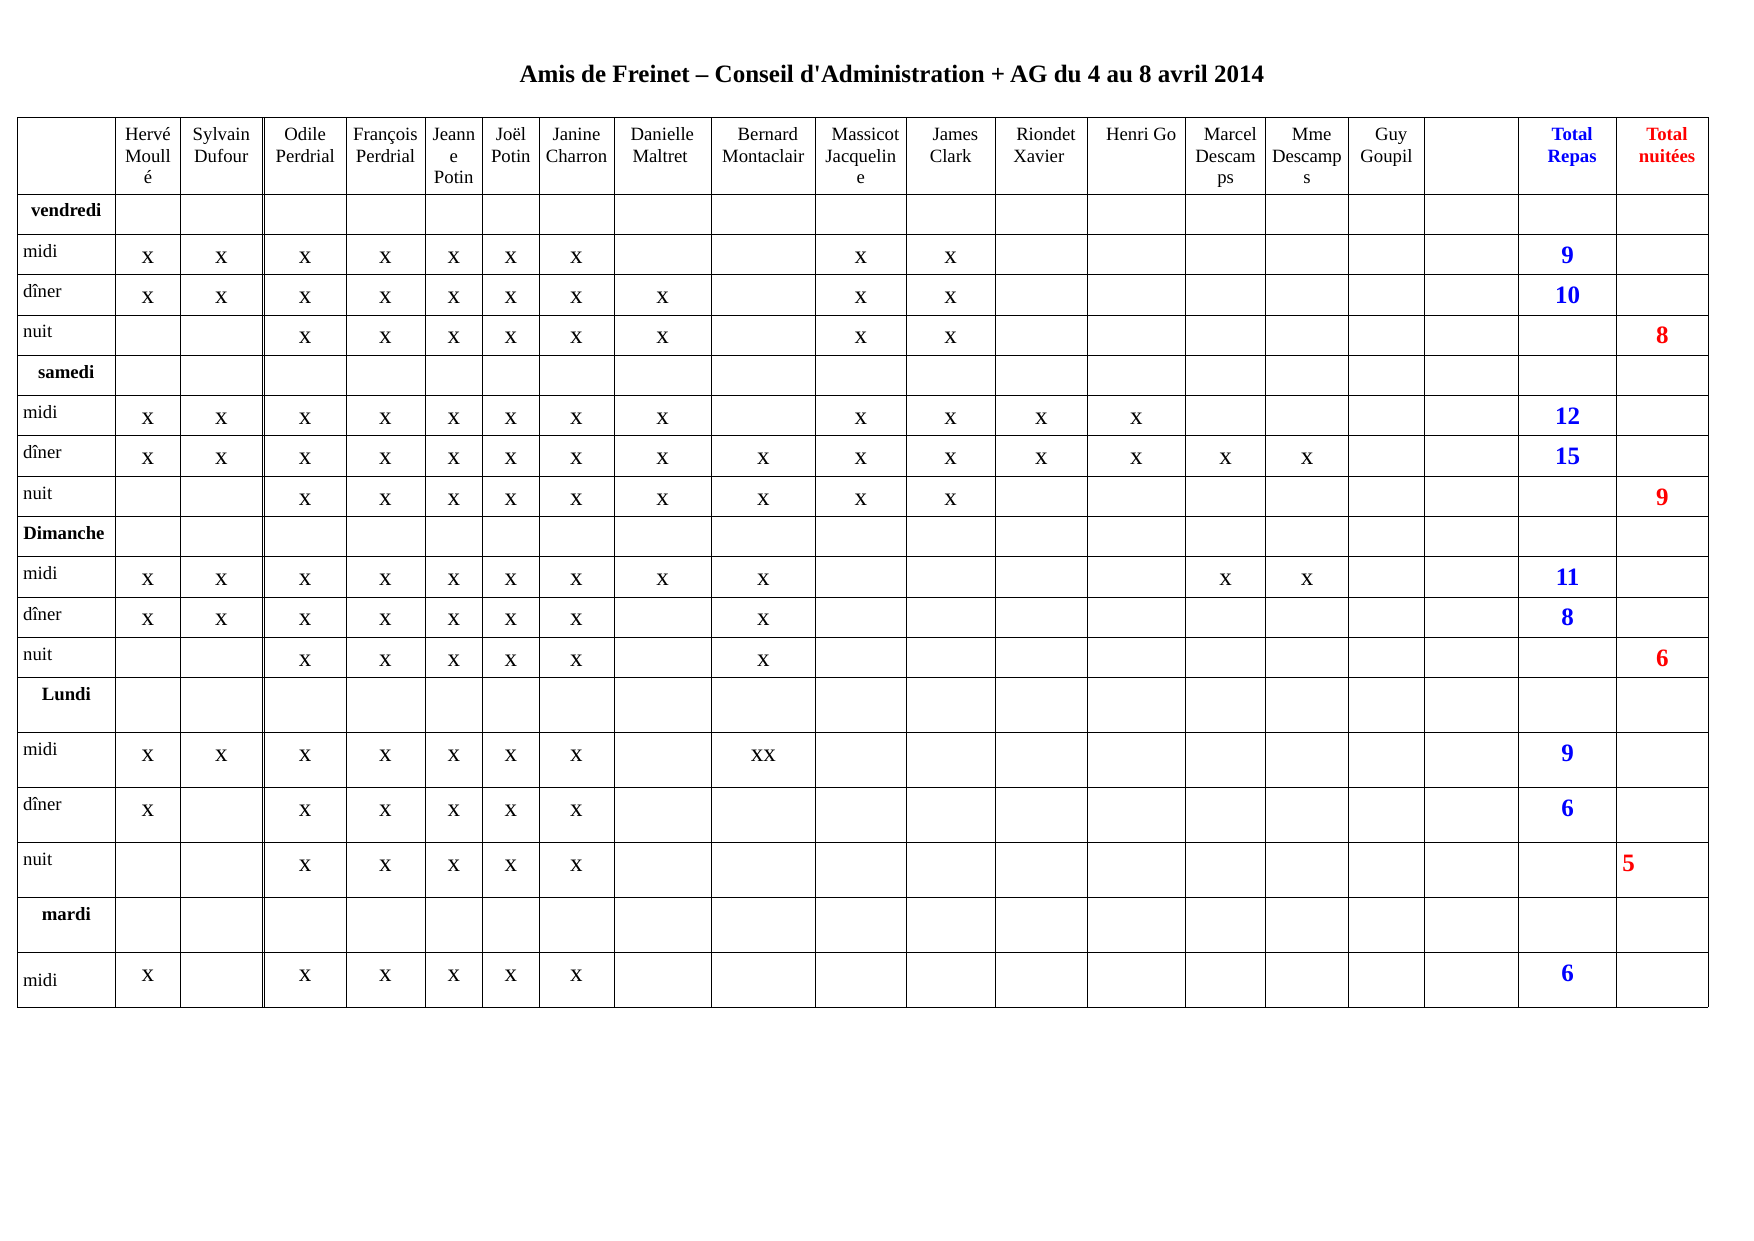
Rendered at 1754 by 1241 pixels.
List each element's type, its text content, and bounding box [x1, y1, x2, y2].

table_cell [1088, 843, 1185, 897]
table_cell x [483, 843, 539, 897]
table_cell nuit [18, 843, 115, 897]
table_cell [1349, 235, 1424, 274]
table_cell [1088, 788, 1185, 842]
table_cell x [615, 477, 711, 516]
table_cell x [540, 557, 614, 597]
table_cell 8 [1617, 316, 1708, 355]
table_cell [996, 557, 1087, 597]
table_cell [483, 195, 539, 234]
table_cell [1519, 477, 1616, 516]
table_cell [1088, 953, 1185, 1007]
table_cell [816, 638, 906, 677]
table_cell [181, 898, 262, 952]
table_cell [907, 953, 995, 1007]
table_cell [116, 843, 180, 897]
table_cell [1349, 598, 1424, 637]
table_cell [426, 678, 482, 732]
table_cell [1186, 788, 1265, 842]
table_cell x [426, 788, 482, 842]
table_cell x [540, 477, 614, 516]
table_cell Dimanche [18, 517, 115, 556]
table_cell x [347, 843, 425, 897]
table_cell x [265, 477, 346, 516]
table_cell x [540, 843, 614, 897]
table_cell x [265, 733, 346, 787]
table_cell [996, 477, 1087, 516]
table_cell [615, 235, 711, 274]
table_cell [1088, 477, 1185, 516]
table_cell [615, 356, 711, 395]
table_cell [1349, 436, 1424, 476]
table_cell [615, 788, 711, 842]
table_cell [1425, 356, 1518, 395]
table_cell [712, 788, 815, 842]
table_cell x [483, 436, 539, 476]
table_cell x [712, 638, 815, 677]
table_cell x [540, 316, 614, 355]
table_cell [907, 898, 995, 952]
table_cell [1186, 598, 1265, 637]
table_cell [712, 396, 815, 435]
table_cell [1425, 678, 1518, 732]
table_cell [1349, 733, 1424, 787]
table_cell x [615, 275, 711, 314]
table_cell 6 [1519, 788, 1616, 842]
table_cell 6 [1617, 638, 1708, 677]
table_cell [907, 843, 995, 897]
table_cell x [347, 275, 425, 314]
table_cell [1186, 477, 1265, 516]
table_cell x [116, 788, 180, 842]
table_cell [712, 235, 815, 274]
table_cell [996, 356, 1087, 395]
table_cell [1266, 598, 1348, 637]
table_cell x [540, 235, 614, 274]
table_cell x [347, 638, 425, 677]
table_cell x [181, 235, 262, 274]
table_cell [1088, 195, 1185, 234]
table_cell x [816, 396, 906, 435]
table_cell x [426, 477, 482, 516]
table_cell [712, 843, 815, 897]
table_cell x [483, 235, 539, 274]
table_cell [907, 638, 995, 677]
table_cell x [265, 598, 346, 637]
table_cell [712, 898, 815, 952]
table_cell [1425, 316, 1518, 355]
table_cell [116, 477, 180, 516]
table_cell [1425, 638, 1518, 677]
table_cell [347, 517, 425, 556]
table_cell x [347, 436, 425, 476]
table_cell [996, 195, 1087, 234]
table_cell [907, 598, 995, 637]
table_cell x [426, 436, 482, 476]
table_cell x [347, 235, 425, 274]
table_cell [265, 898, 346, 952]
table_cell dîner [18, 788, 115, 842]
table_cell [615, 678, 711, 732]
table_cell [426, 195, 482, 234]
table_cell [1425, 235, 1518, 274]
table_cell samedi [18, 356, 115, 395]
table_cell [1349, 898, 1424, 952]
table_cell nuit [18, 316, 115, 355]
table_cell x [483, 733, 539, 787]
table_cell x [540, 436, 614, 476]
table_cell [1425, 898, 1518, 952]
table_cell [1519, 843, 1616, 897]
table_cell [181, 843, 262, 897]
table_cell [816, 953, 906, 1007]
table_cell x [116, 953, 180, 1007]
table_cell [483, 517, 539, 556]
table_cell x [1266, 557, 1348, 597]
table_cell [907, 788, 995, 842]
table_cell [1186, 898, 1265, 952]
table_cell x [816, 275, 906, 314]
table_cell [712, 316, 815, 355]
table_cell x [483, 953, 539, 1007]
table_cell [540, 678, 614, 732]
table_cell [816, 356, 906, 395]
table_cell x [540, 733, 614, 787]
table_cell x [483, 557, 539, 597]
table_cell x [426, 953, 482, 1007]
table_cell [907, 195, 995, 234]
table_cell x [116, 275, 180, 314]
table_header Jeanne Potin [426, 118, 482, 193]
table_cell [116, 356, 180, 395]
table_cell [1617, 733, 1708, 787]
table_cell x [907, 477, 995, 516]
table_cell [1349, 788, 1424, 842]
table_cell [907, 356, 995, 395]
table_cell [1186, 733, 1265, 787]
table_header Guy Goupil [1349, 118, 1424, 193]
table_cell [1186, 195, 1265, 234]
table_cell [1186, 316, 1265, 355]
table_cell x [116, 396, 180, 435]
table_cell dîner [18, 436, 115, 476]
table_cell [540, 898, 614, 952]
table_cell [615, 517, 711, 556]
table_cell [540, 517, 614, 556]
table_cell [996, 598, 1087, 637]
table_cell [816, 557, 906, 597]
table_cell x [483, 788, 539, 842]
table_cell [816, 788, 906, 842]
table_cell [1349, 396, 1424, 435]
table_cell x [540, 275, 614, 314]
table_cell x [907, 436, 995, 476]
table_cell x [347, 733, 425, 787]
table_cell 11 [1519, 557, 1616, 597]
table_cell [1617, 396, 1708, 435]
table_cell [1617, 557, 1708, 597]
table_cell [1425, 436, 1518, 476]
table_header Sylvain Dufour [181, 118, 262, 193]
table_cell x [712, 598, 815, 637]
table_cell [483, 898, 539, 952]
table_cell midi [18, 557, 115, 597]
table_cell [1088, 733, 1185, 787]
table_cell x [483, 396, 539, 435]
table_cell [1425, 195, 1518, 234]
table_cell x [816, 436, 906, 476]
table_cell [1266, 733, 1348, 787]
table_cell x [265, 275, 346, 314]
table_header Henri Go [1088, 118, 1185, 193]
table_cell [116, 316, 180, 355]
table_cell x [181, 436, 262, 476]
table_cell [1617, 275, 1708, 314]
table_header [1425, 118, 1518, 193]
table_cell [1266, 235, 1348, 274]
table_cell [181, 953, 262, 1007]
table_cell x [483, 477, 539, 516]
table_cell [347, 678, 425, 732]
table_cell x [615, 557, 711, 597]
table_cell x [1186, 557, 1265, 597]
table_cell [1519, 356, 1616, 395]
table_cell [816, 598, 906, 637]
table_cell [1617, 678, 1708, 732]
table_cell [907, 733, 995, 787]
table_cell x [116, 557, 180, 597]
table_cell [265, 356, 346, 395]
table_cell [1186, 678, 1265, 732]
table_cell [1425, 788, 1518, 842]
table_cell [181, 477, 262, 516]
table_cell x [265, 557, 346, 597]
table_cell x [816, 316, 906, 355]
table_cell [181, 788, 262, 842]
table_cell mardi [18, 898, 115, 952]
table_cell [1088, 356, 1185, 395]
table_cell [996, 953, 1087, 1007]
table_cell 5 [1617, 843, 1708, 897]
table_cell [1266, 638, 1348, 677]
table_cell [996, 733, 1087, 787]
table_cell [1425, 843, 1518, 897]
table_cell x [483, 598, 539, 637]
table_cell [1349, 953, 1424, 1007]
table_cell [816, 898, 906, 952]
table_cell [1425, 733, 1518, 787]
table_cell [347, 898, 425, 952]
table_cell [265, 678, 346, 732]
table_cell x [907, 275, 995, 314]
table_cell [347, 195, 425, 234]
table_cell [1425, 275, 1518, 314]
table_cell [996, 275, 1087, 314]
table_cell [816, 517, 906, 556]
table_cell [1617, 898, 1708, 952]
table_cell x [426, 316, 482, 355]
table_cell [996, 788, 1087, 842]
table_cell [1088, 638, 1185, 677]
table_cell [1186, 517, 1265, 556]
table_cell x [1088, 436, 1185, 476]
table_cell [1425, 477, 1518, 516]
table_cell [116, 638, 180, 677]
table_cell [615, 898, 711, 952]
table_cell [1349, 316, 1424, 355]
table_cell x [347, 557, 425, 597]
table_cell [1425, 953, 1518, 1007]
table_cell x [996, 396, 1087, 435]
table_cell [1349, 477, 1424, 516]
table_cell [1425, 598, 1518, 637]
table_header James Clark [907, 118, 995, 193]
table_cell [615, 733, 711, 787]
table_cell x [426, 638, 482, 677]
table_cell x [540, 788, 614, 842]
table_cell 15 [1519, 436, 1616, 476]
table_cell [1425, 396, 1518, 435]
table_cell dîner [18, 598, 115, 637]
table_cell [1519, 638, 1616, 677]
table_cell [1349, 195, 1424, 234]
table_cell [816, 733, 906, 787]
table_header François Perdrial [347, 118, 425, 193]
table_cell [1088, 557, 1185, 597]
table_cell x [426, 598, 482, 637]
table_cell [1617, 235, 1708, 274]
table_cell [1349, 517, 1424, 556]
table_cell [1349, 678, 1424, 732]
table_cell [1349, 356, 1424, 395]
table_cell xx [712, 733, 815, 787]
table_cell [181, 638, 262, 677]
table_cell x [265, 316, 346, 355]
table_cell x [907, 396, 995, 435]
table_cell [1186, 356, 1265, 395]
table_cell [1617, 436, 1708, 476]
table_cell [181, 316, 262, 355]
table_cell [426, 517, 482, 556]
table_cell midi [18, 733, 115, 787]
table_cell [1186, 275, 1265, 314]
table_cell x [116, 235, 180, 274]
table_cell [712, 517, 815, 556]
table_cell [996, 898, 1087, 952]
table_cell x [347, 953, 425, 1007]
table_cell 9 [1519, 733, 1616, 787]
table_cell [1617, 598, 1708, 637]
table_cell [1266, 898, 1348, 952]
table_cell [1088, 517, 1185, 556]
table_cell x [426, 733, 482, 787]
table_cell x [116, 733, 180, 787]
table_cell [540, 356, 614, 395]
table_cell x [265, 953, 346, 1007]
table_cell x [540, 396, 614, 435]
table_cell [1617, 788, 1708, 842]
table_cell x [181, 598, 262, 637]
table_cell [615, 843, 711, 897]
table_cell x [907, 235, 995, 274]
table_cell [907, 557, 995, 597]
table_cell x [181, 396, 262, 435]
table_cell x [712, 436, 815, 476]
table_cell [615, 953, 711, 1007]
table_cell [426, 898, 482, 952]
table_cell [1519, 898, 1616, 952]
table_cell [1519, 195, 1616, 234]
table_cell [1088, 598, 1185, 637]
table_cell [996, 678, 1087, 732]
table_cell [1266, 678, 1348, 732]
table_cell [712, 195, 815, 234]
table_cell x [265, 396, 346, 435]
table_cell [1349, 275, 1424, 314]
table_cell x [347, 396, 425, 435]
table_cell x [116, 436, 180, 476]
table_cell [347, 356, 425, 395]
table_cell x [265, 843, 346, 897]
table_cell nuit [18, 638, 115, 677]
table_cell [1519, 316, 1616, 355]
table_cell [265, 195, 346, 234]
table_cell [483, 678, 539, 732]
table_cell [116, 898, 180, 952]
table_cell [907, 678, 995, 732]
table_cell x [483, 316, 539, 355]
table_cell 12 [1519, 396, 1616, 435]
table_cell [426, 356, 482, 395]
table_cell [265, 517, 346, 556]
table_cell [181, 356, 262, 395]
table_cell [1186, 843, 1265, 897]
table_cell [1266, 517, 1348, 556]
table_cell [1266, 195, 1348, 234]
table_cell [816, 195, 906, 234]
table_cell [996, 843, 1087, 897]
table_cell [116, 678, 180, 732]
table_cell [483, 356, 539, 395]
table_header Danielle Maltret [615, 118, 711, 193]
table_cell [996, 638, 1087, 677]
table_cell [615, 638, 711, 677]
table_cell [1088, 898, 1185, 952]
table_cell x [615, 316, 711, 355]
table_cell [712, 953, 815, 1007]
table_header Bernard Montaclair [712, 118, 815, 193]
table_cell [1349, 843, 1424, 897]
table_cell x [426, 557, 482, 597]
table_cell 6 [1519, 953, 1616, 1007]
table_cell [1617, 195, 1708, 234]
table_cell [1617, 517, 1708, 556]
table_cell [181, 517, 262, 556]
table_cell [615, 195, 711, 234]
table_cell x [426, 396, 482, 435]
table_cell x [1186, 436, 1265, 476]
table_cell x [483, 275, 539, 314]
table_cell [1186, 953, 1265, 1007]
table_cell [712, 356, 815, 395]
table_cell [1349, 557, 1424, 597]
table_cell [181, 195, 262, 234]
table_header Joël Potin [483, 118, 539, 193]
table_cell [1266, 396, 1348, 435]
table_cell x [615, 396, 711, 435]
table_cell [1266, 477, 1348, 516]
table_cell x [181, 275, 262, 314]
table_header [18, 118, 115, 193]
table_cell 9 [1617, 477, 1708, 516]
table_cell [996, 316, 1087, 355]
table_cell x [816, 477, 906, 516]
table_cell Lundi [18, 678, 115, 732]
table_cell [996, 517, 1087, 556]
table_cell x [426, 275, 482, 314]
table_cell [1088, 235, 1185, 274]
table_cell vendredi [18, 195, 115, 234]
table_cell nuit [18, 477, 115, 516]
table_cell x [347, 477, 425, 516]
table_header Riondet Xavier [996, 118, 1087, 193]
table_cell x [1266, 436, 1348, 476]
table_cell x [1088, 396, 1185, 435]
table_cell [1349, 638, 1424, 677]
table_cell [712, 275, 815, 314]
table_cell x [712, 477, 815, 516]
table_cell [1266, 953, 1348, 1007]
table_cell x [347, 316, 425, 355]
table_cell x [426, 235, 482, 274]
table_cell [816, 843, 906, 897]
table_cell [540, 195, 614, 234]
table_cell x [265, 436, 346, 476]
table_cell [1186, 396, 1265, 435]
table_cell [996, 235, 1087, 274]
table_cell [907, 517, 995, 556]
table_cell x [347, 788, 425, 842]
table_cell [1425, 557, 1518, 597]
table_cell [1617, 953, 1708, 1007]
table_header Janine Charron [540, 118, 614, 193]
table_cell dîner [18, 275, 115, 314]
table_cell [1088, 316, 1185, 355]
table_cell x [816, 235, 906, 274]
table_cell [1266, 788, 1348, 842]
table_cell x [181, 733, 262, 787]
table_header Hervé Moullé [116, 118, 180, 193]
table_cell [181, 678, 262, 732]
table_header Mme Descamps [1266, 118, 1348, 193]
table_cell x [265, 235, 346, 274]
table_cell [1425, 517, 1518, 556]
table_cell [1266, 316, 1348, 355]
table_cell [1088, 678, 1185, 732]
table_cell midi [18, 953, 115, 1007]
table_cell [1266, 356, 1348, 395]
table_cell [816, 678, 906, 732]
table_cell x [181, 557, 262, 597]
table_cell x [996, 436, 1087, 476]
table_header Odile Perdrial [265, 118, 346, 193]
table_cell [116, 195, 180, 234]
table_cell x [540, 638, 614, 677]
table_cell midi [18, 235, 115, 274]
table_cell [1617, 356, 1708, 395]
table_cell [1519, 517, 1616, 556]
table_cell x [347, 598, 425, 637]
table_cell [1186, 235, 1265, 274]
table_cell x [540, 953, 614, 1007]
table_cell x [116, 598, 180, 637]
table_cell x [265, 788, 346, 842]
table_cell midi [18, 396, 115, 435]
table_cell 8 [1519, 598, 1616, 637]
table_header Total nuitées [1617, 118, 1708, 193]
table_cell x [712, 557, 815, 597]
table_cell [712, 678, 815, 732]
table_header Massicot Jacqueline [816, 118, 906, 193]
table_cell [1519, 678, 1616, 732]
table_cell [615, 598, 711, 637]
table_header Total Repas [1519, 118, 1616, 193]
table_cell x [615, 436, 711, 476]
table_cell x [265, 638, 346, 677]
table_cell x [483, 638, 539, 677]
table_cell [1266, 275, 1348, 314]
table_cell x [907, 316, 995, 355]
table_cell x [426, 843, 482, 897]
table_cell [116, 517, 180, 556]
table_cell x [540, 598, 614, 637]
table_cell [1088, 275, 1185, 314]
table_cell [1266, 843, 1348, 897]
table_cell 10 [1519, 275, 1616, 314]
table_cell [1186, 638, 1265, 677]
table_cell 9 [1519, 235, 1616, 274]
table_header Marcel Descamps [1186, 118, 1265, 193]
